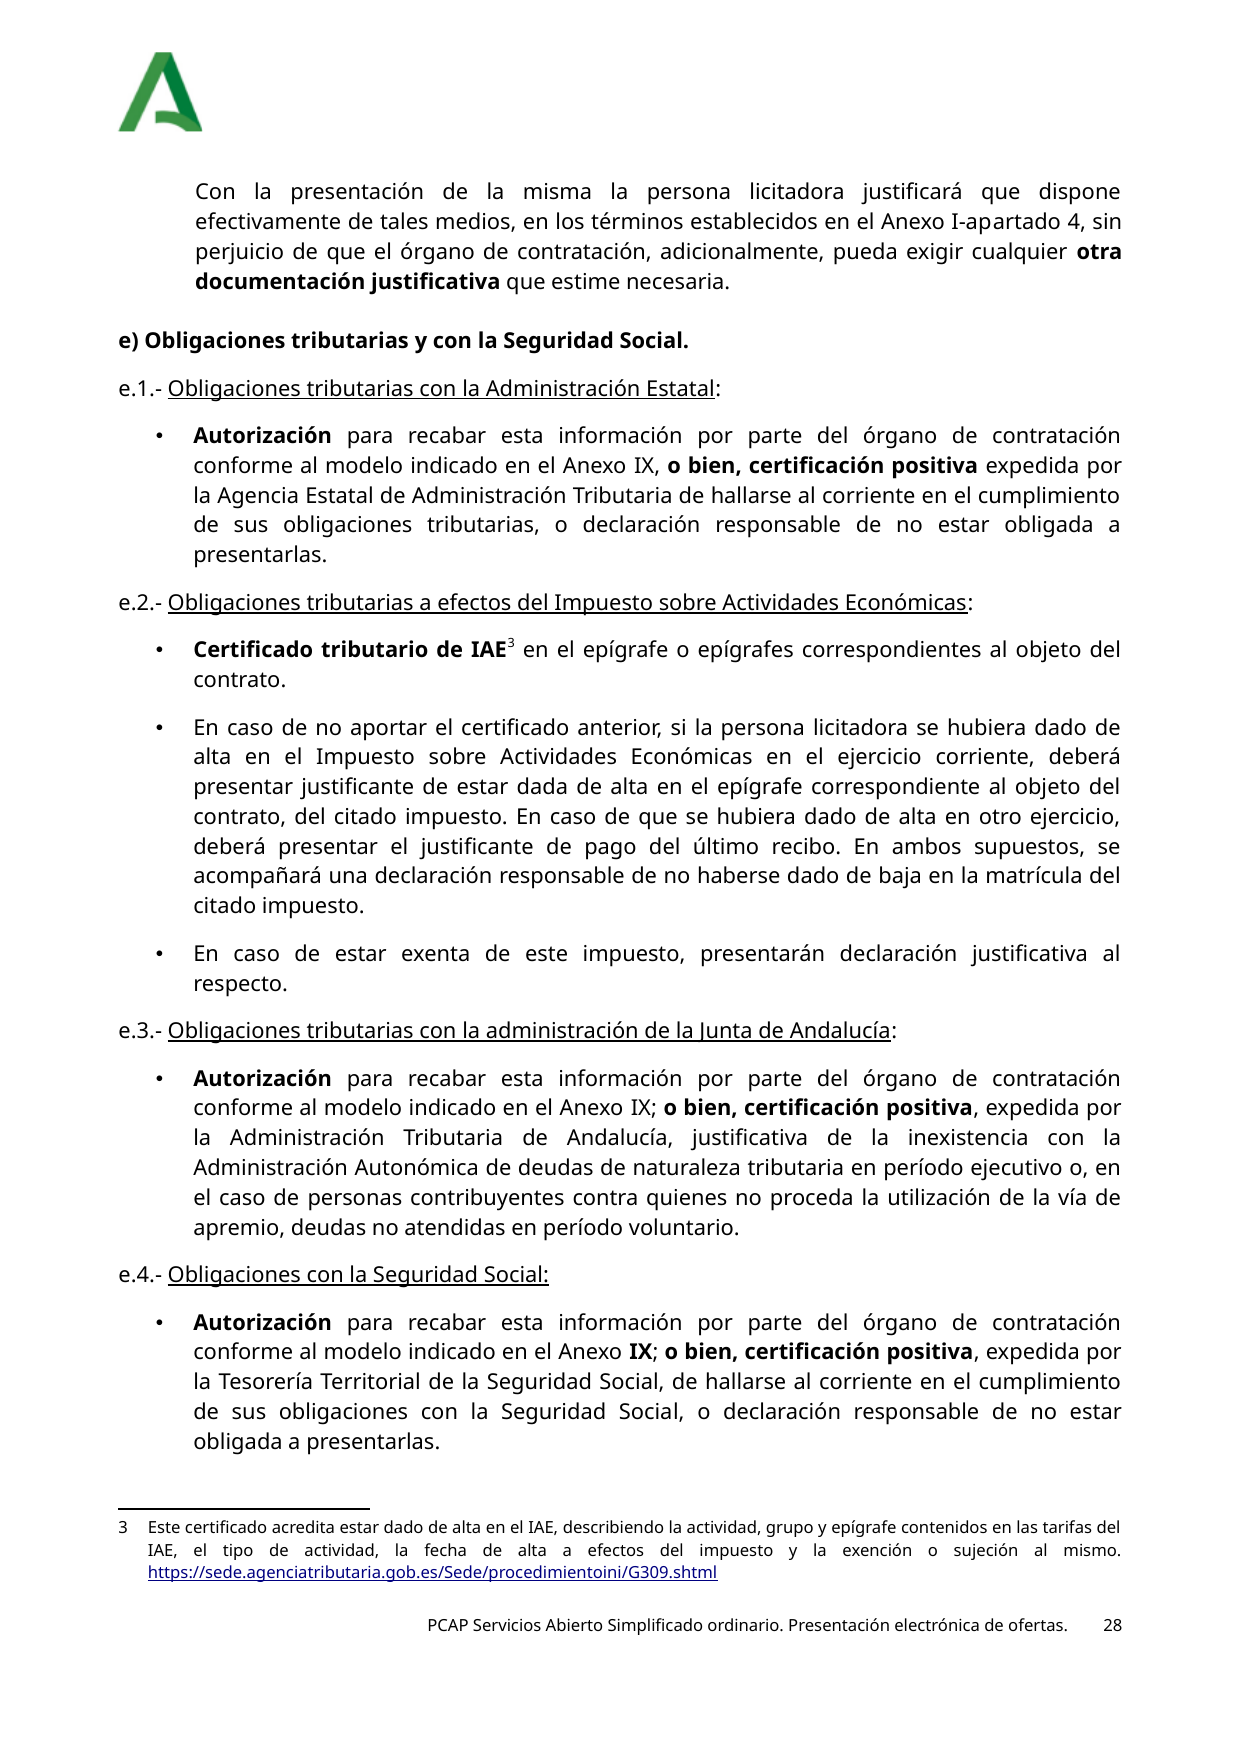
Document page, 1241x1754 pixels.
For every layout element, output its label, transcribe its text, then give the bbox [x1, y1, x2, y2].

text e.3.- Obligaciones tributarias con la administración de la Junta de Andalucía: [118, 1015, 1122, 1045]
text e.4.- Obligaciones con la Seguridad Social: [118, 1259, 1122, 1289]
list Este certificado acredita estar dado de alta en el IAE, describiendo la actividad, grupo y epígrafe contenidos en las tarifas del IAE, el tipo de actividad, la fecha de alta a efectos del impuesto y la exención o sujeción al mismo. https://sede.agenciatributaria.gob.es/Sede/procedimientoini/G309.shtml [118, 1516, 1122, 1584]
text Con la presentación de la misma la persona licitadora justificará que dispone efectivamente de tales medios, en los términos establecidos en el Anexo I-apartado 4, sin perjuicio de que el órgano de contratación, adicionalmente, pueda exigir cualquier otra documentación justificativa que estime necesaria. [195, 176, 1122, 296]
text e.1.- Obligaciones tributarias con la Administración Estatal: [118, 372, 1122, 402]
list Autorización para recabar esta información por parte del órgano de contratación conforme al modelo indicado en el Anexo IX; o bien, certificación positiva, expedida por la Administración Tributaria de Andalucía, justificativa de la inexistencia con la Administración Autonómica de deudas de naturaleza tributaria en período ejecutivo o, en el caso de personas contribuyentes contra quienes no proceda la utilización de la vía de apremio, deudas no atendidas en período voluntario. [156, 1062, 1122, 1241]
text e.2.- Obligaciones tributarias a efectos del Impuesto sobre Actividades Económicas: [118, 587, 1122, 616]
list Certificado tributario de IAE en el epígrafe o epígrafes correspondientes al objeto del contrato. [156, 634, 1122, 694]
list Autorización para recabar esta información por parte del órgano de contratación conforme al modelo indicado en el Anexo IX, o bien, certificación positiva expedida por la Agencia Estatal de Administración Tributaria de hallarse al corriente en el cumplimiento de sus obligaciones tributarias, o declaración responsable de no estar obligada a presentarlas. [156, 420, 1122, 569]
list Autorización para recabar esta información por parte del órgano de contratación conforme al modelo indicado en el Anexo IX; o bien, certificación positiva, expedida por la Tesorería Territorial de la Seguridad Social, de hallarse al corriente en el cumplimiento de sus obligaciones con la Seguridad Social, o declaración responsable de no estar obligada a presentarlas. [156, 1306, 1122, 1455]
picture [171, 9, 203, 151]
list En caso de no aportar el certificado anterior, si la persona licitadora se hubiera dado de alta en el Impuesto sobre Actividades Económicas en el ejercicio corriente, deberá presentar justificante de estar dada de alta en el epígrafe correspondiente al objeto del contrato, del citado impuesto. En caso de que se hubiera dado de alta en otro ejercicio, deberá presentar el justificante de pago del último recibo. En ambos supuestos, se acompañará una declaración responsable de no haberse dado de baja en la matrícula del citado impuesto. [156, 711, 1122, 920]
text e) Obligaciones tributarias y con la Seguridad Social. [118, 325, 1122, 355]
list En caso de estar exenta de este impuesto, presentarán declaración justificativa al respecto. [156, 938, 1122, 997]
